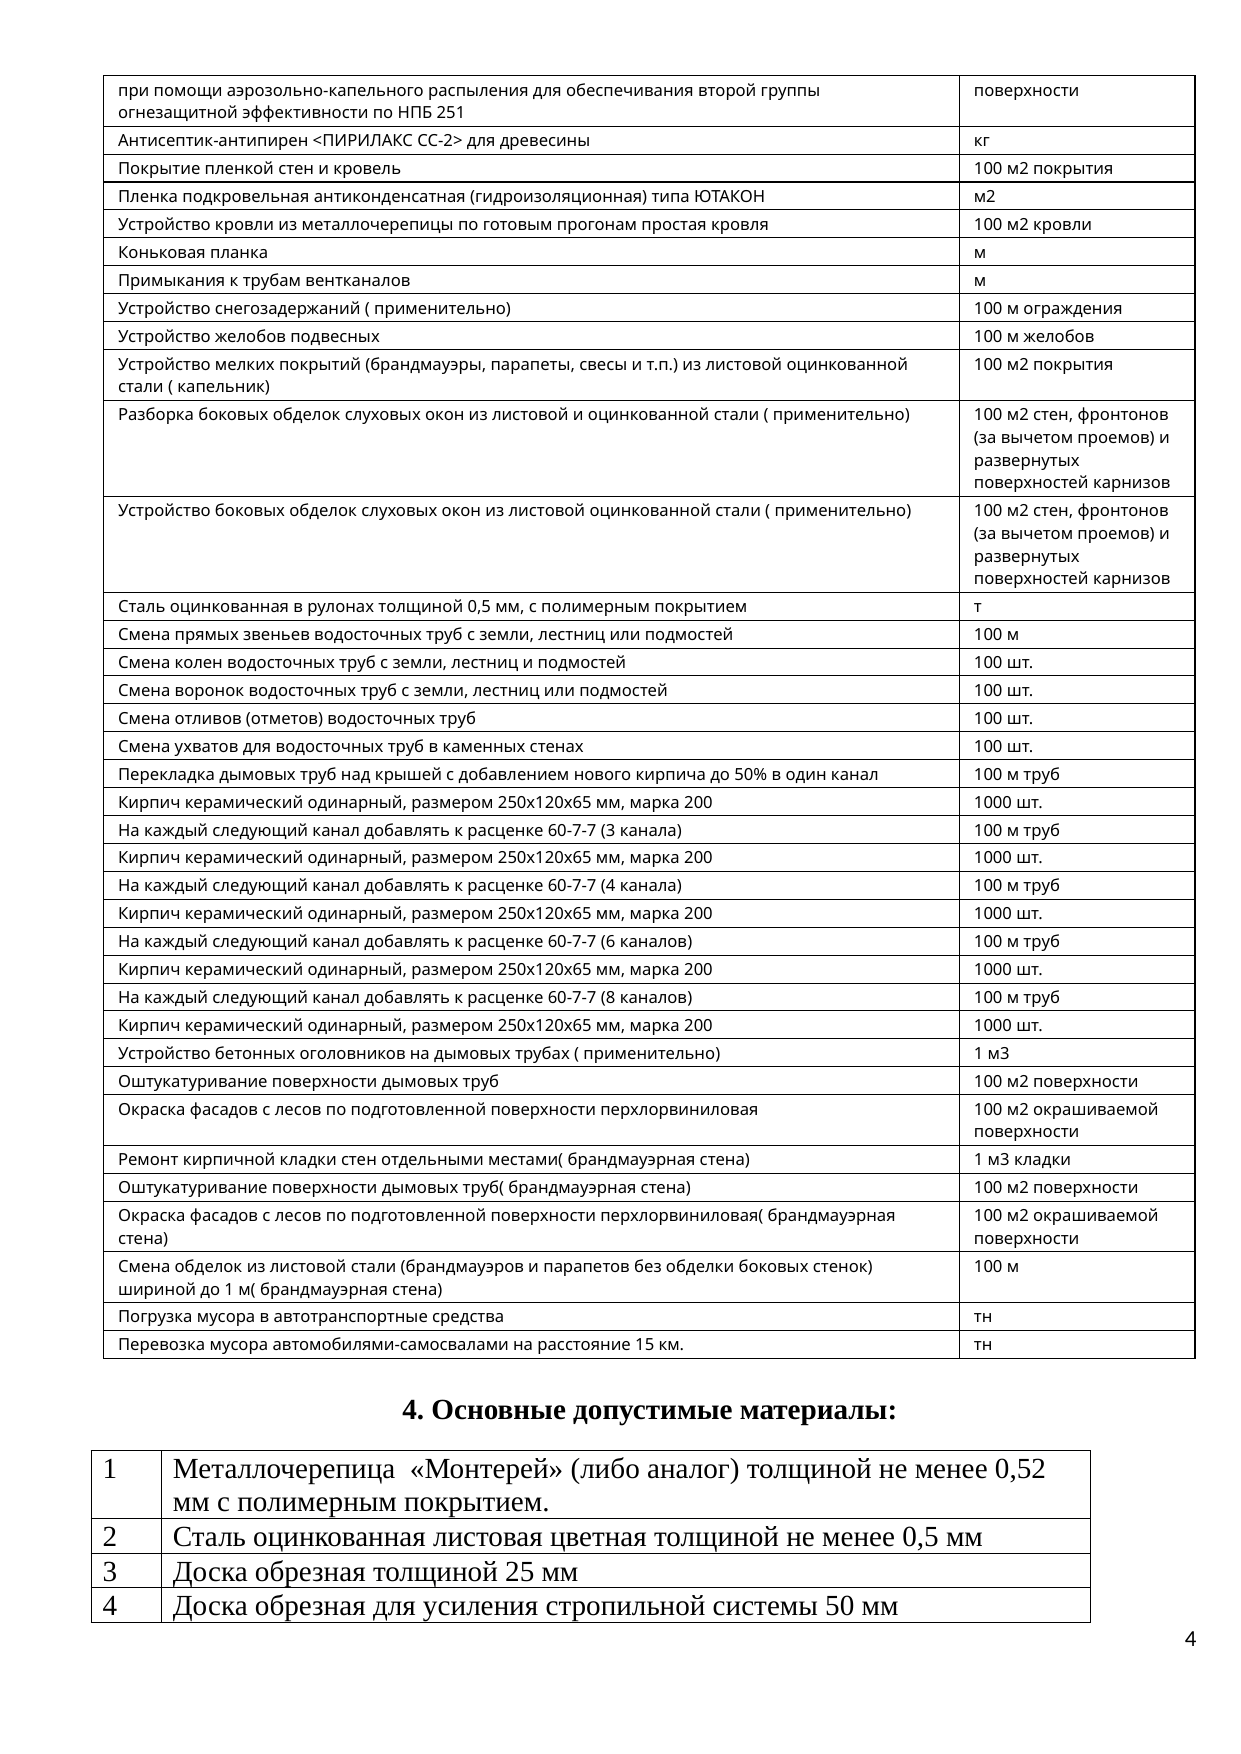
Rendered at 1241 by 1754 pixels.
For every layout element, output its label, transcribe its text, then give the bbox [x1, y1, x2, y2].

table_cell Покрытие пленкой стен и кровель [104, 155, 959, 181]
table_cell 100 м труб [960, 928, 1194, 954]
table_cell 100 шт. [960, 704, 1194, 731]
table_cell Смена прямых звеньев водосточных труб с земли, лестниц или подмостей [104, 621, 959, 647]
table_cell Коньковая планка [104, 238, 959, 265]
table_cell Устройство кровли из металлочерепицы по готовым прогонам простая кровля [104, 210, 959, 237]
table_cell Пленка подкровельная антиконденсатная (гидроизоляционная) типа ЮТАКОН [104, 183, 959, 209]
table_cell Сталь оцинкованная листовая цветная толщиной не менее 0,5 мм [162, 1519, 1090, 1553]
table_cell Смена обделок из листовой стали (брандмауэров и парапетов без обделки боковых стенок) шириной до 1 м( брандмауэрная стена) [104, 1252, 959, 1302]
table_cell 100 м [960, 621, 1194, 647]
table_cell т [960, 593, 1194, 619]
table_cell 100 шт. [960, 649, 1194, 675]
table_cell Ремонт кирпичной кладки стен отдельными местами( брандмауэрная стена) [104, 1146, 959, 1173]
table_cell Кирпич керамический одинарный, размером 250х120х65 мм, марка 200 [104, 844, 959, 871]
table_cell Окраска фасадов с лесов по подготовленной поверхности перхлорвиниловая [104, 1095, 959, 1145]
table_cell Примыкания к трубам вентканалов [104, 266, 959, 293]
table_cell Смена отливов (отметов) водосточных труб [104, 704, 959, 731]
table_cell м2 [960, 183, 1194, 209]
table_cell тн [960, 1303, 1194, 1330]
table_cell 100 шт. [960, 732, 1194, 759]
table_cell 100 м труб [960, 984, 1194, 1010]
table_cell 100 м труб [960, 816, 1194, 843]
table_cell Кирпич керамический одинарный, размером 250х120х65 мм, марка 200 [104, 788, 959, 815]
table_cell 100 шт. [960, 676, 1194, 703]
table_cell 100 м [960, 1252, 1194, 1302]
table_cell Разборка боковых обделок слуховых окон из листовой и оцинкованной стали ( применительно) [104, 401, 959, 496]
table_cell при помощи аэрозольно-капельного распыления для обеспечивания второй группы огнезащитной эффективности по НПБ 251 [104, 76, 959, 126]
table_cell 1 м3 [960, 1039, 1194, 1066]
table_cell Кирпич керамический одинарный, размером 250х120х65 мм, марка 200 [104, 956, 959, 982]
table_cell На каждый следующий канал добавлять к расценке 60-7-7 (8 каналов) [104, 984, 959, 1010]
table_cell м [960, 238, 1194, 265]
table_cell 4 [92, 1588, 161, 1622]
table_header 1 [92, 1451, 161, 1518]
table_cell На каждый следующий канал добавлять к расценке 60-7-7 (6 каналов) [104, 928, 959, 954]
table_cell 2 [92, 1519, 161, 1553]
table_cell 3 [92, 1554, 161, 1587]
table_cell Перевозка мусора автомобилями-самосвалами на расстояние 15 км. [104, 1331, 959, 1358]
table_cell 100 м желобов [960, 322, 1194, 349]
table_cell 100 м2 поверхности [960, 1174, 1194, 1201]
table_cell Погрузка мусора в автотранспортные средства [104, 1303, 959, 1330]
table_header Металлочерепица «Монтерей» (либо аналог) толщиной не менее 0,52 мм с полимерным покрытием. [162, 1451, 1090, 1518]
table_cell кг [960, 127, 1194, 153]
table_cell 100 м2 кровли [960, 210, 1194, 237]
table_cell Устройство снегозадержаний ( применительно) [104, 294, 959, 321]
table_cell Перекладка дымовых труб над крышей с добавлением нового кирпича до 50% в один канал [104, 760, 959, 787]
table_cell Устройство желобов подвесных [104, 322, 959, 349]
table_cell Сталь оцинкованная в рулонах толщиной 0,5 мм, с полимерным покрытием [104, 593, 959, 619]
text 4. Основные допустимые материалы: [103, 1392, 1196, 1426]
table_cell Смена ухватов для водосточных труб в каменных стенах [104, 732, 959, 759]
table_cell 100 м2 покрытия [960, 350, 1194, 399]
table_cell Устройство мелких покрытий (брандмауэры, парапеты, свесы и т.п.) из листовой оцинкованной стали ( капельник) [104, 350, 959, 399]
table_cell 100 м2 окрашиваемой поверхности [960, 1095, 1194, 1145]
table_cell 1000 шт. [960, 788, 1194, 815]
table_cell Оштукатуривание поверхности дымовых труб( брандмауэрная стена) [104, 1174, 959, 1201]
table_cell 100 м2 окрашиваемой поверхности [960, 1202, 1194, 1251]
table_cell Доска обрезная толщиной 25 мм [162, 1554, 1090, 1587]
table_cell 1 м3 кладки [960, 1146, 1194, 1173]
table_cell Устройство боковых обделок слуховых окон из листовой оцинкованной стали ( применительно) [104, 497, 959, 592]
table_cell 100 м2 покрытия [960, 155, 1194, 181]
table_cell 1000 шт. [960, 956, 1194, 982]
table_cell 100 м2 стен, фронтонов (за вычетом проемов) и развернутых поверхностей карнизов [960, 401, 1194, 496]
table_cell 100 м труб [960, 872, 1194, 899]
table_cell Окраска фасадов с лесов по подготовленной поверхности перхлорвиниловая( брандмауэрная стена) [104, 1202, 959, 1251]
table_cell 100 м труб [960, 760, 1194, 787]
table_cell поверхности [960, 76, 1194, 126]
table_cell Устройство бетонных оголовников на дымовых трубах ( применительно) [104, 1039, 959, 1066]
table_cell Смена колен водосточных труб с земли, лестниц и подмостей [104, 649, 959, 675]
table_cell Оштукатуривание поверхности дымовых труб [104, 1067, 959, 1094]
table_cell 100 м2 стен, фронтонов (за вычетом проемов) и развернутых поверхностей карнизов [960, 497, 1194, 592]
table_cell 1000 шт. [960, 844, 1194, 871]
table_cell На каждый следующий канал добавлять к расценке 60-7-7 (3 канала) [104, 816, 959, 843]
table_cell 100 м2 поверхности [960, 1067, 1194, 1094]
table_cell м [960, 266, 1194, 293]
table_cell тн [960, 1331, 1194, 1358]
table_cell На каждый следующий канал добавлять к расценке 60-7-7 (4 канала) [104, 872, 959, 899]
table_cell Доска обрезная для усиления стропильной системы 50 мм [162, 1588, 1090, 1622]
table_cell Кирпич керамический одинарный, размером 250х120х65 мм, марка 200 [104, 900, 959, 927]
table_cell 1000 шт. [960, 900, 1194, 927]
table_cell Кирпич керамический одинарный, размером 250х120х65 мм, марка 200 [104, 1011, 959, 1038]
table_cell 100 м ограждения [960, 294, 1194, 321]
table_cell 1000 шт. [960, 1011, 1194, 1038]
table_cell Антисептик-антипирен <ПИРИЛАКС СС-2> для древесины [104, 127, 959, 153]
table_cell Смена воронок водосточных труб с земли, лестниц или подмостей [104, 676, 959, 703]
